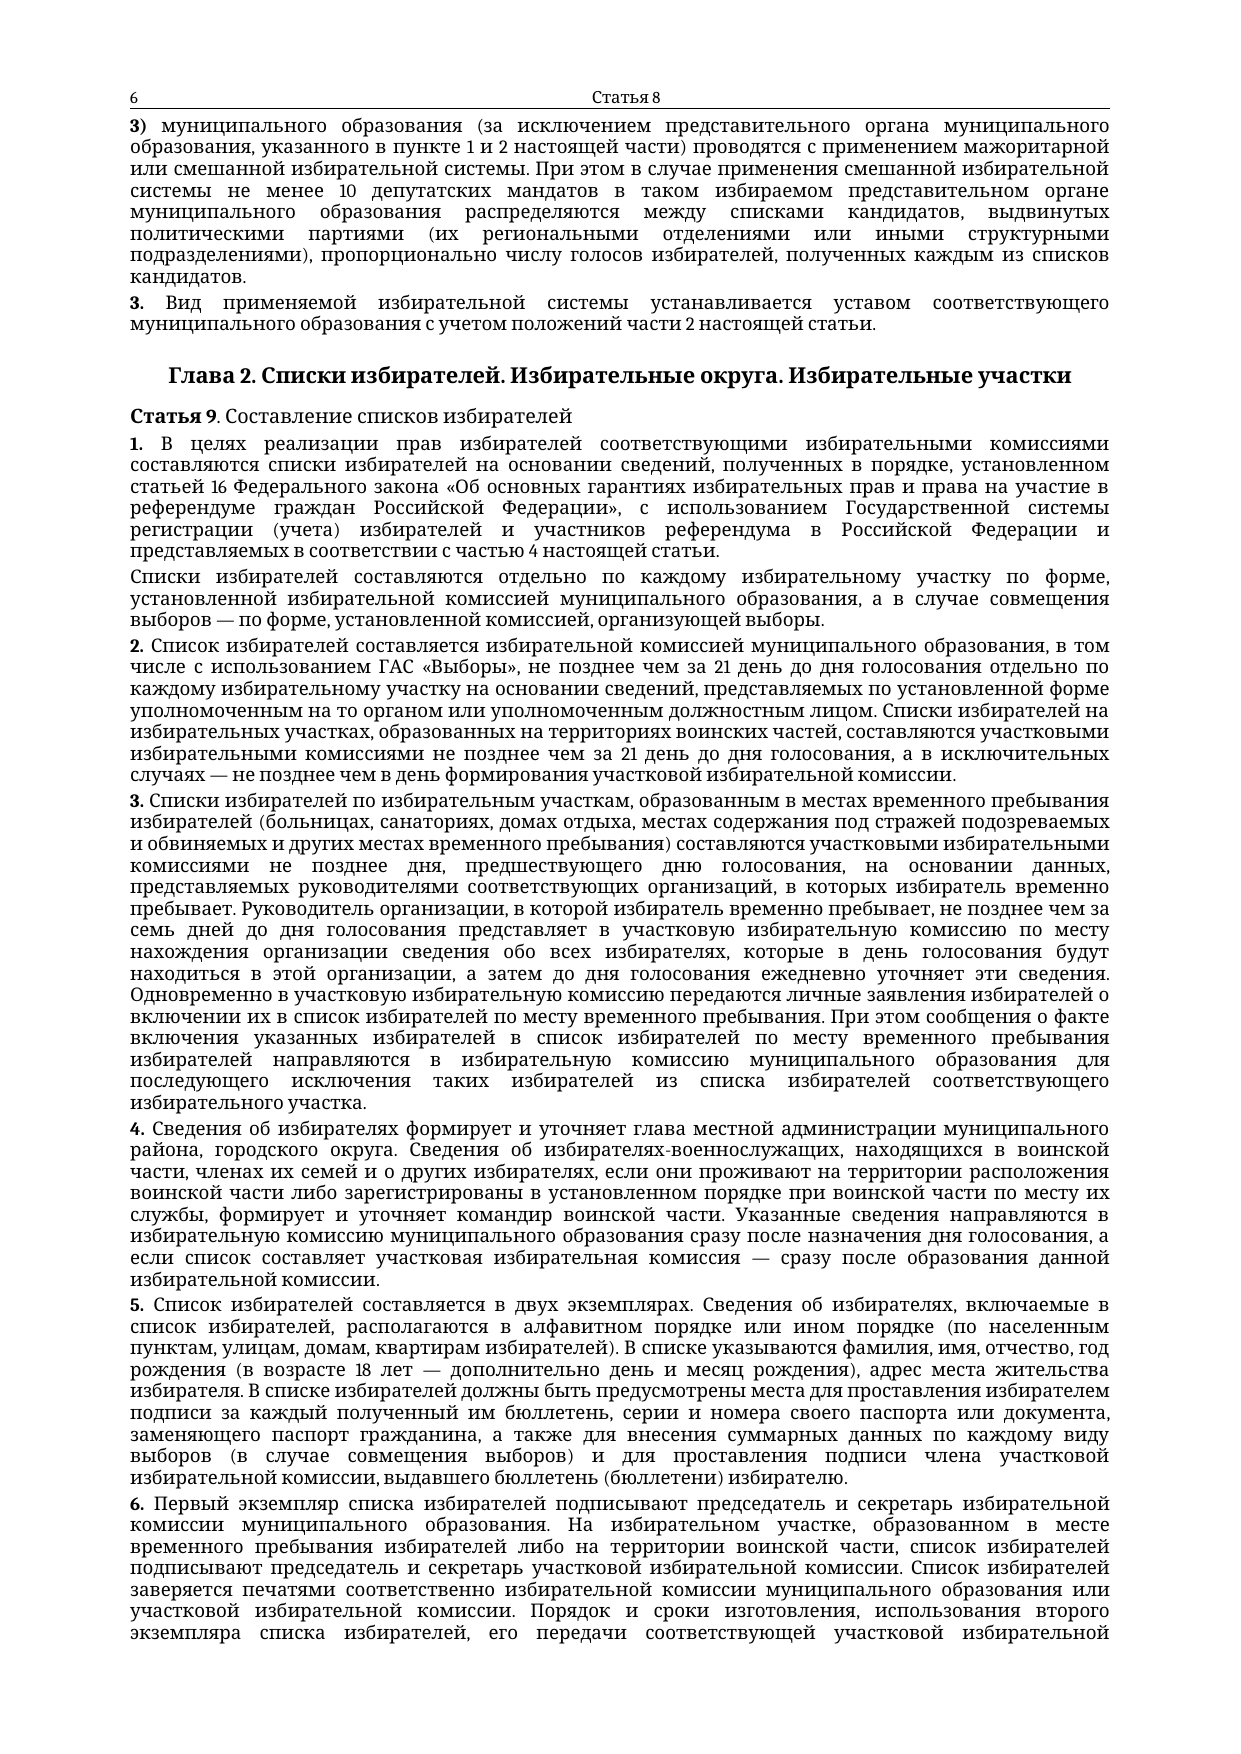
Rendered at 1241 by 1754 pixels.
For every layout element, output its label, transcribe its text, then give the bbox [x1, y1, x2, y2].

text 3. Вид применяемой избирательной системы устанавливается уставом соответствующего муниципального образования с учетом положений части 2 настоящей статьи. [130, 292, 1110, 335]
text 3) муниципального образования (за исключением представительного органа муниципального образования, указанного в пункте 1 и 2 настоящей части) проводятся с применением мажоритарной или смешанной избирательной системы. При этом в случае применения смешанной избирательной системы не менее 10 депутатских мандатов в таком избираемом представительном органе муниципального образования распределяются между списками кандидатов, выдвинутых политическими партиями (их региональными отделениями или иными структурными подразделениями), пропорционально числу голосов избирателей, полученных каждым из списков кандидатов. [130, 116, 1110, 288]
text 2. Список избирателей составляется избирательной комиссией муниципального образования, в том числе с использованием ГАС «Выборы», не позднее чем за 21 день до дня голосования отдельно по каждому избирательному участку на основании сведений, представляемых по установленной форме уполномоченным на то органом или уполномоченным должностным лицом. Списки избирателей на избирательных участках, образованных на территориях воинских частей, составляются участковыми избирательными комиссиями не позднее чем за 21 день до дня голосования, а в исключительных случаях — не позднее чем в день формирования участковой избирательной комиссии. [130, 635, 1110, 786]
text 1. В целях реализации прав избирателей соответствующими избирательными комиссиями составляются списки избирателей на основании сведений, полученных в порядке, установленном статьей 16 Федерального закона «Об основных гарантиях избирательных прав и права на участие в референдуме граждан Российской Федерации», с использованием Государственной системы регистрации (учета) избирателей и участников референдума в Российской Федерации и представляемых в соответствии с частью 4 настоящей статьи. [130, 433, 1110, 562]
text 6. Первый экземпляр списка избирателей подписывают председатель и секретарь избирательной комиссии муниципального образования. На избирательном участке, образованном в месте временного пребывания избирателей либо на территории воинской части, список избирателей подписывают председатель и секретарь участковой избирательной комиссии. Список избирателей заверяется печатями соответственно избирательной комиссии муниципального образования или участковой избирательной комиссии. Порядок и сроки изготовления, использования второго экземпляра списка избирателей, его передачи соответствующей участковой избирательной [130, 1493, 1110, 1644]
subtitle Глава 2. Списки избирателей. Избирательные округа. Избирательные участки [130, 364, 1110, 389]
text 5. Список избирателей составляется в двух экземплярах. Сведения об избирателях, включаемые в список избирателей, располагаются в алфавитном порядке или ином порядке (по населенным пунктам, улицам, домам, квартирам избирателей). В списке указываются фамилия, имя, отчество, год рождения (в возрасте 18 лет — дополнительно день и месяц рождения), адрес места жительства избирателя. В списке избирателей должны быть предусмотрены места для проставления избирателем подписи за каждый полученный им бюллетень, серии и номера своего паспорта или документа, заменяющего паспорт гражданина, а также для внесения суммарных данных по каждому виду выборов (в случае совмещения выборов) и для проставления подписи члена участковой избирательной комиссии, выдавшего бюллетень (бюллетени) избирателю. [130, 1295, 1110, 1489]
text Списки избирателей составляются отдельно по каждому избирательному участку по форме, установленной избирательной комиссией муниципального образования, а в случае совмещения выборов — по форме, установленной комиссией, организующей выборы. [130, 567, 1110, 631]
subtitle Статья 9. Составление списков избирателей [130, 406, 1110, 429]
text 3. Списки избирателей по избирательным участкам, образованным в местах временного пребывания избирателей (больницах, санаториях, домах отдыха, местах содержания под стражей подозреваемых и обвиняемых и других местах временного пребывания) составляются участковыми избирательными комиссиями не позднее дня, предшествующего дню голосования, на основании данных, представляемых руководителями соответствующих организаций, в которых избиратель временно пребывает. Руководитель организации, в которой избиратель временно пребывает, не позднее чем за семь дней до дня голосования представляет в участковую избирательную комиссию по месту нахождения организации сведения обо всех избирателях, которые в день голосования будут находиться в этой организации, а затем до дня голосования ежедневно уточняет эти сведения. Одновременно в участковую избирательную комиссию передаются личные заявления избирателей о включении их в список избирателей по месту временного пребывания. При этом сообщения о факте включения указанных избирателей в список избирателей по месту временного пребывания избирателей направляются в избирательную комиссию муниципального образования для последующего исключения таких избирателей из списка избирателей соответствующего избирательного участка. [130, 791, 1110, 1114]
text 4. Сведения об избирателях формирует и уточняет глава местной администрации муниципального района, городского округа. Сведения об избирателях-военнослужащих, находящихся в воинской части, членах их семей и о других избирателях, если они проживают на территории расположения воинской части либо зарегистрированы в установленном порядке при воинской части по месту их службы, формирует и уточняет командир воинской части. Указанные сведения направляются в избирательную комиссию муниципального образования сразу после назначения дня голосования, а если список составляет участковая избирательная комиссия — сразу после образования данной избирательной комиссии. [130, 1118, 1110, 1291]
